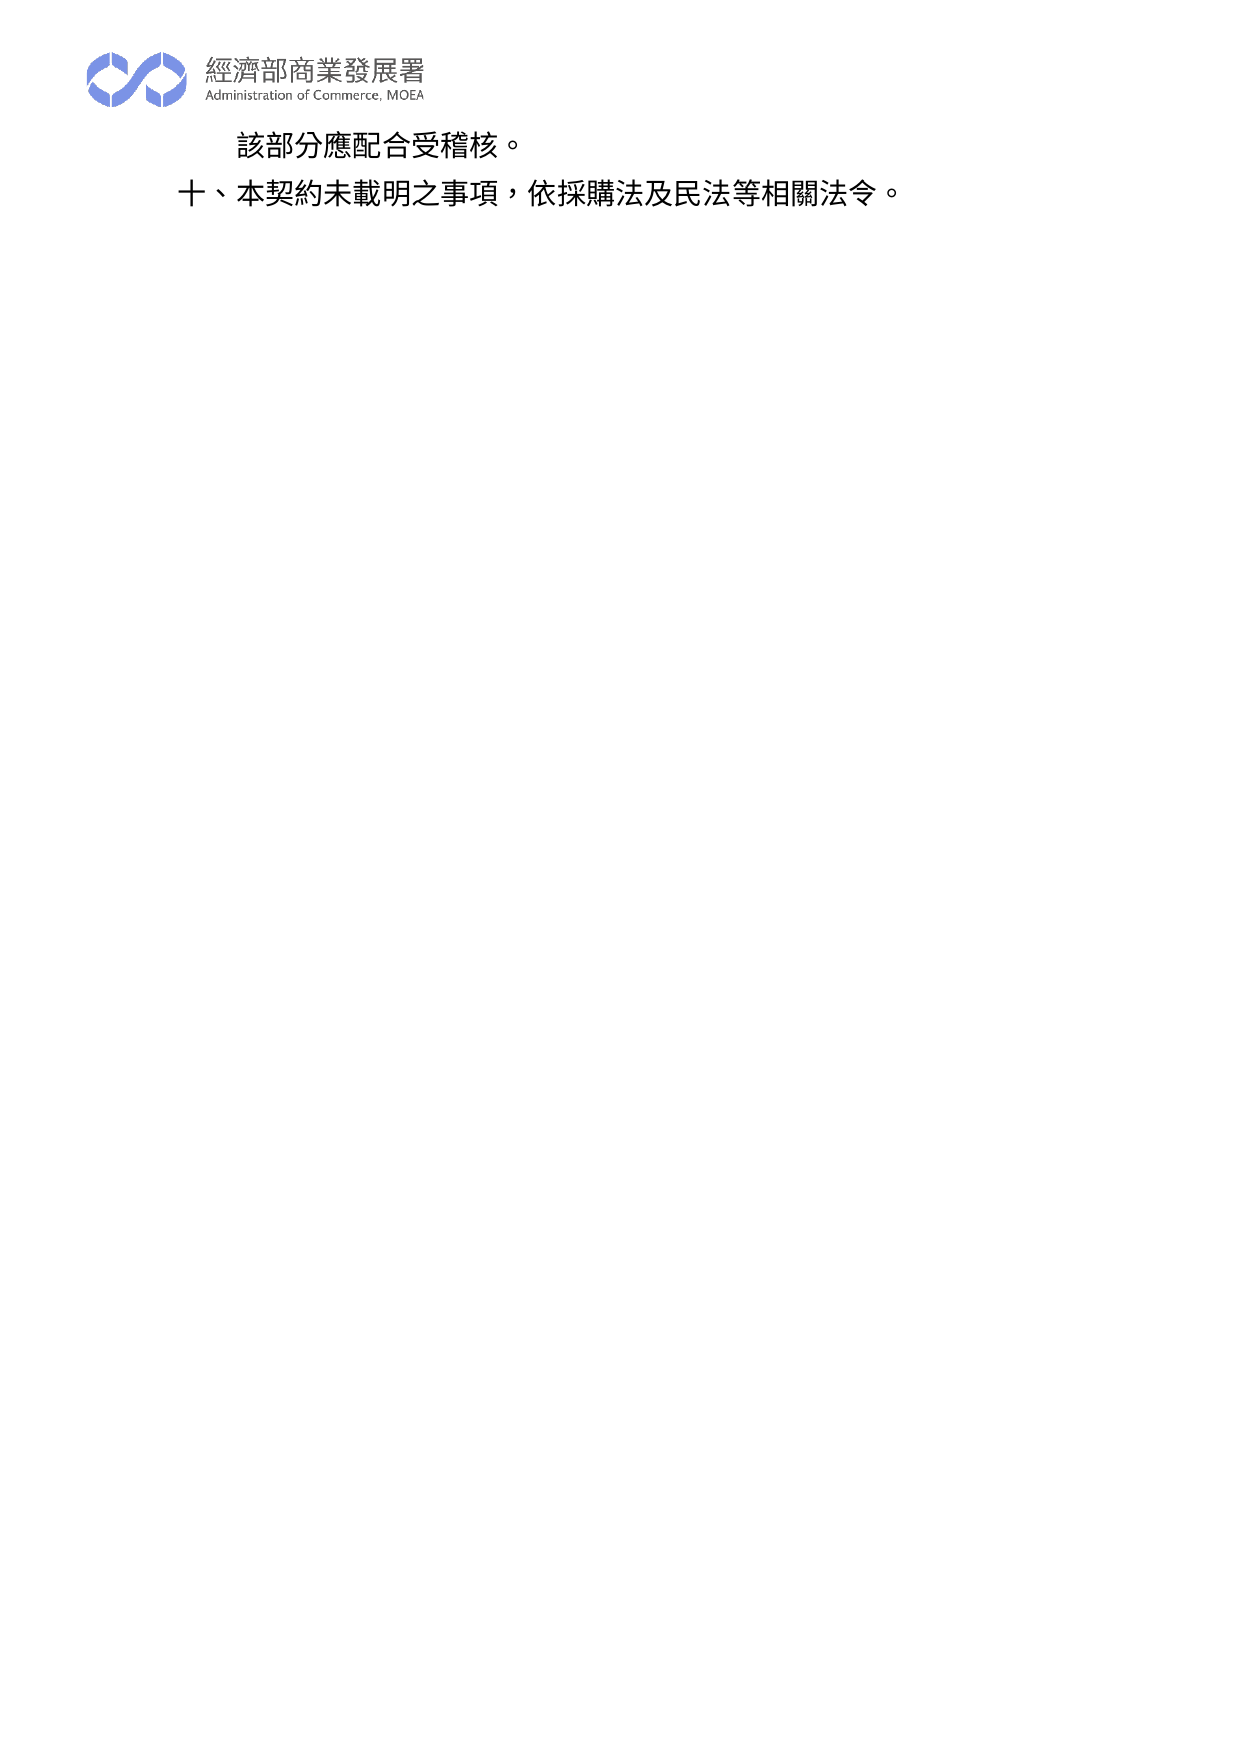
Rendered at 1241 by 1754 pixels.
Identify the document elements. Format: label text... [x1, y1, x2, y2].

list 本契約未載明之事項，依採購法及民法等相關法令。 [177, 166, 1122, 214]
list 該部分應配合受稽核。 [177, 118, 1122, 166]
